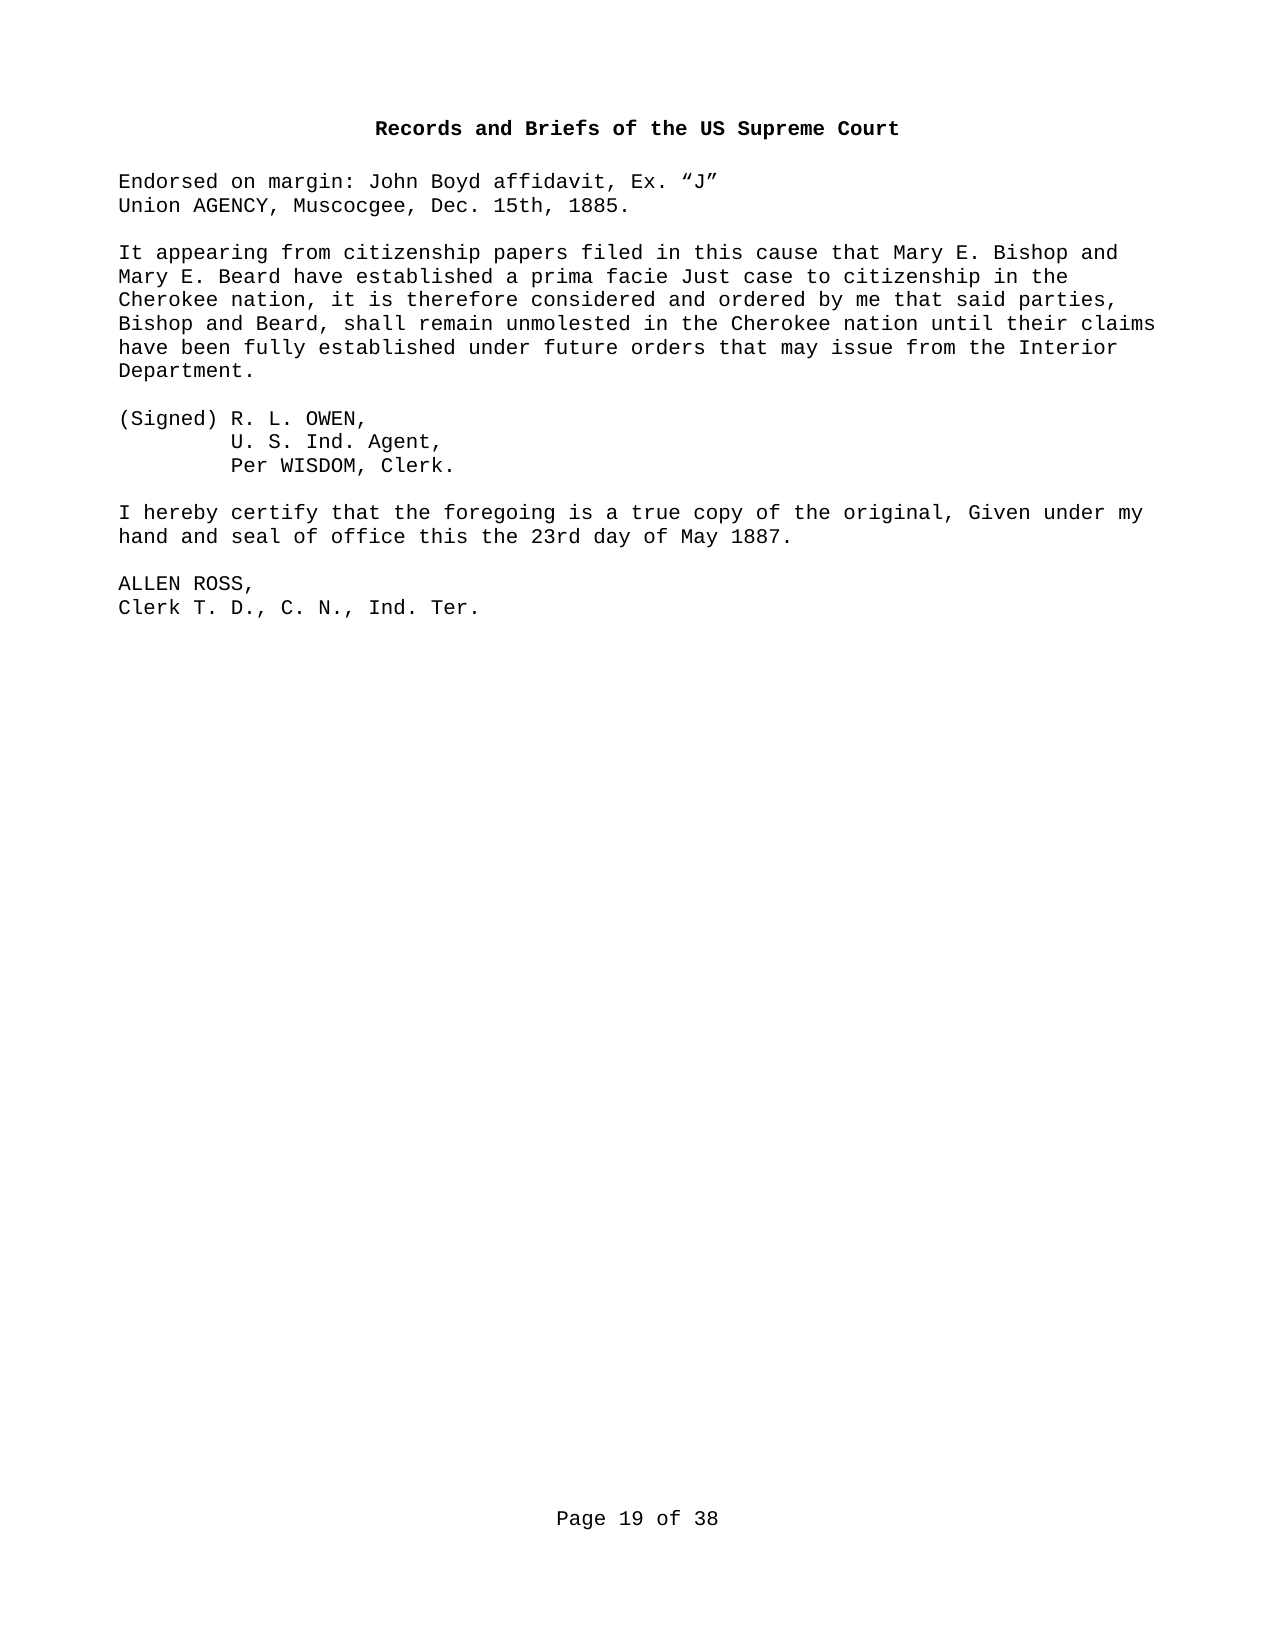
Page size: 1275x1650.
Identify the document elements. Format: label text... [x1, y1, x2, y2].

text U. S. Ind. Agent, [118, 431, 1157, 455]
text ALLEN ROSS, [118, 573, 1157, 597]
text Union AGENCY, Muscocgee, Dec. 15th, 1885. [118, 195, 1157, 218]
text Endorsed on margin: John Boyd affidavit, Ex. “J” [118, 171, 1157, 195]
text I hereby certify that the foregoing is a true copy of the original, Given under my hand and seal of office this the 23rd day of May 1887. [118, 502, 1157, 549]
text Clerk T. D., C. N., Ind. Ter. [118, 597, 1157, 621]
text It appearing from citizenship papers filed in this cause that Mary E. Bishop and Mary E. Beard have established a prima facie Just case to citizenship in the Cherokee nation, it is therefore considered and ordered by me that said parties, Bishop and Beard, shall remain unmolested in the Cherokee nation until their claims have been fully established under future orders that may issue from the Interior Department. [118, 242, 1157, 384]
text (Signed) R. L. OWEN, [118, 408, 1157, 431]
text Per WISDOM, Clerk. [118, 455, 1157, 479]
